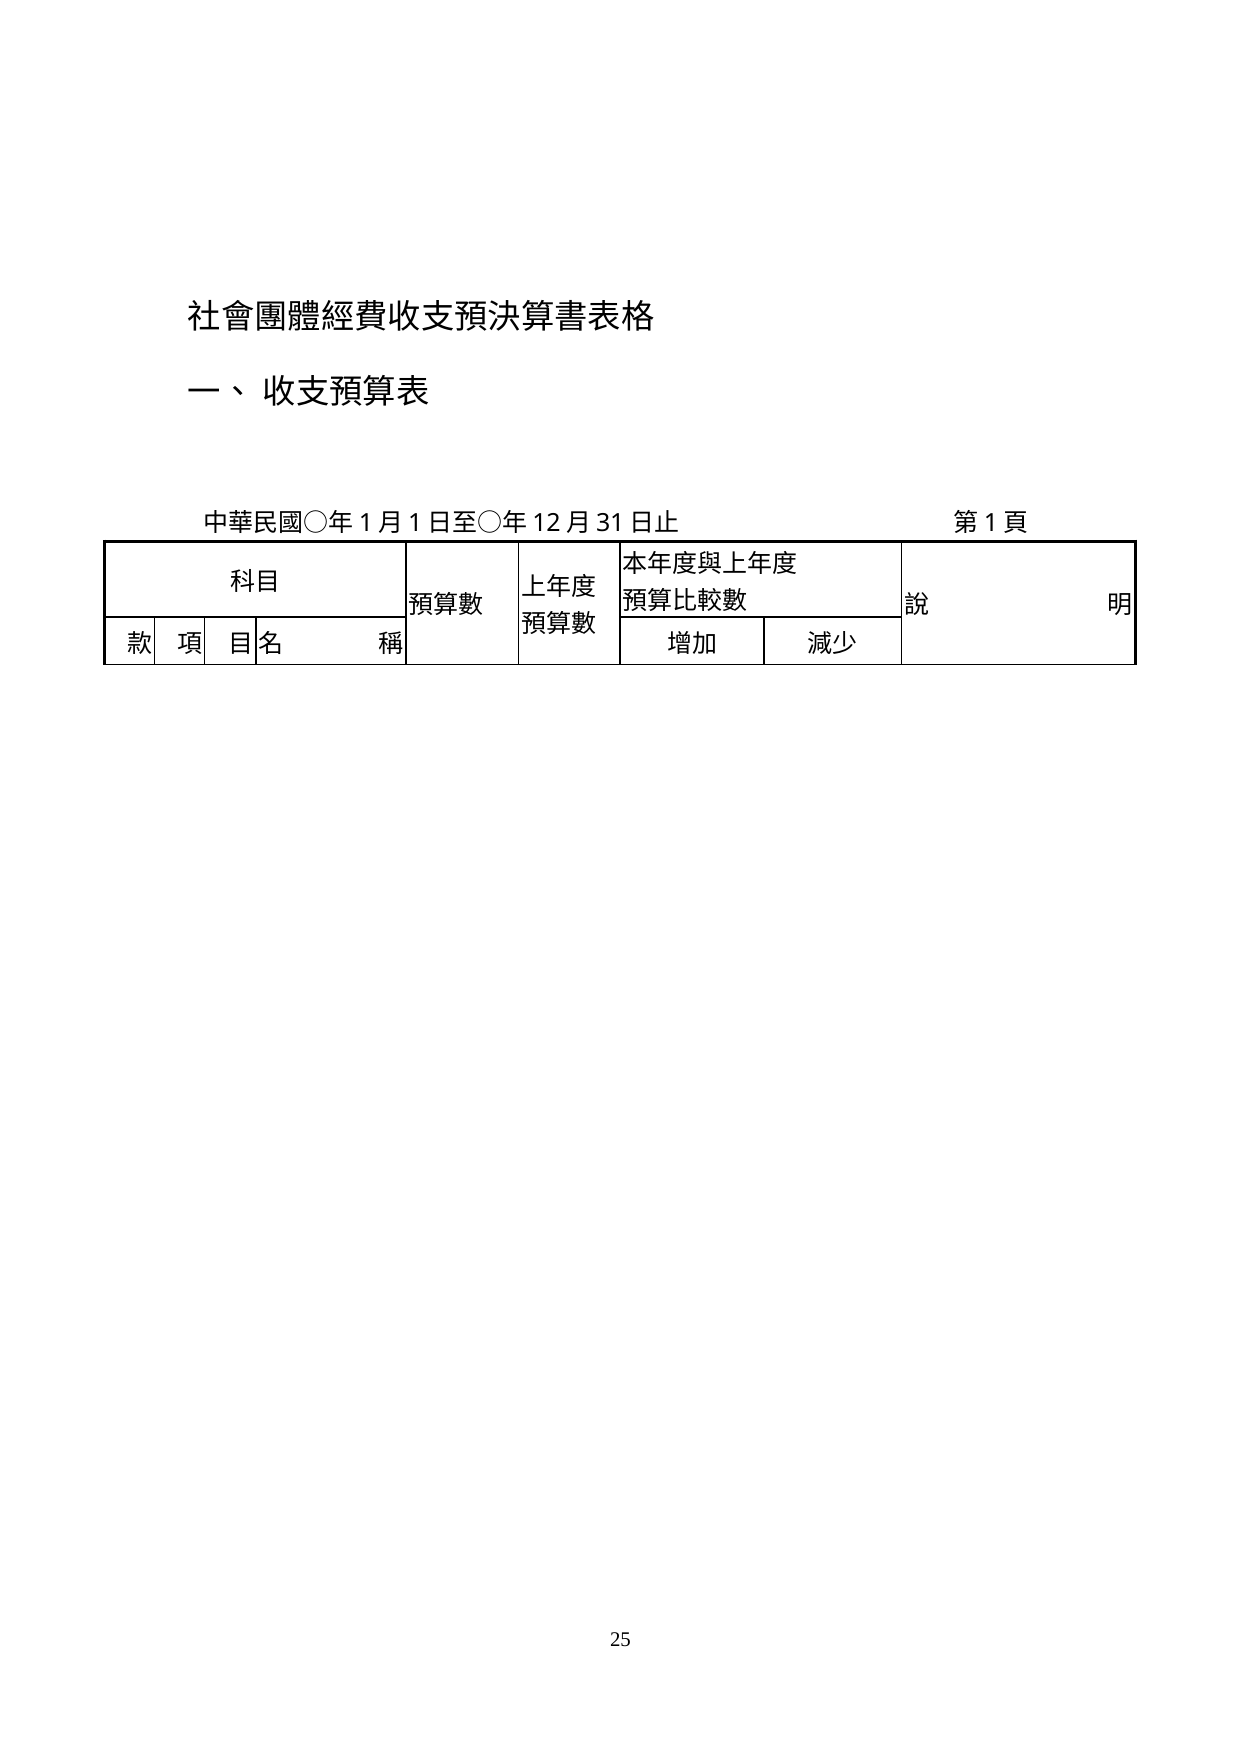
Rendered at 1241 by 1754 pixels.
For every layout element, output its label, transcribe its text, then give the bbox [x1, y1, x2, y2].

table_cell 減少 [765, 618, 901, 663]
text 中華民國○年1月1日至○年12月31日止 第1頁 [187, 502, 1028, 539]
table_cell 項 [155, 618, 204, 663]
table_header 科目 [106, 543, 405, 616]
table_cell 款 [106, 618, 154, 663]
text 社會團體經費收支預決算書表格 [128, 277, 678, 352]
table_header 說明 [902, 543, 1134, 663]
table_cell 增加 [621, 618, 763, 663]
table_header 上年度 預算數 [519, 543, 619, 663]
table_cell 名稱 [257, 618, 405, 663]
table_header 本年度與上年度 預算比較數 [621, 543, 901, 616]
list 收支預算表 [187, 352, 603, 427]
table_cell 目 [205, 618, 255, 663]
table_header 預算數 [407, 543, 518, 663]
